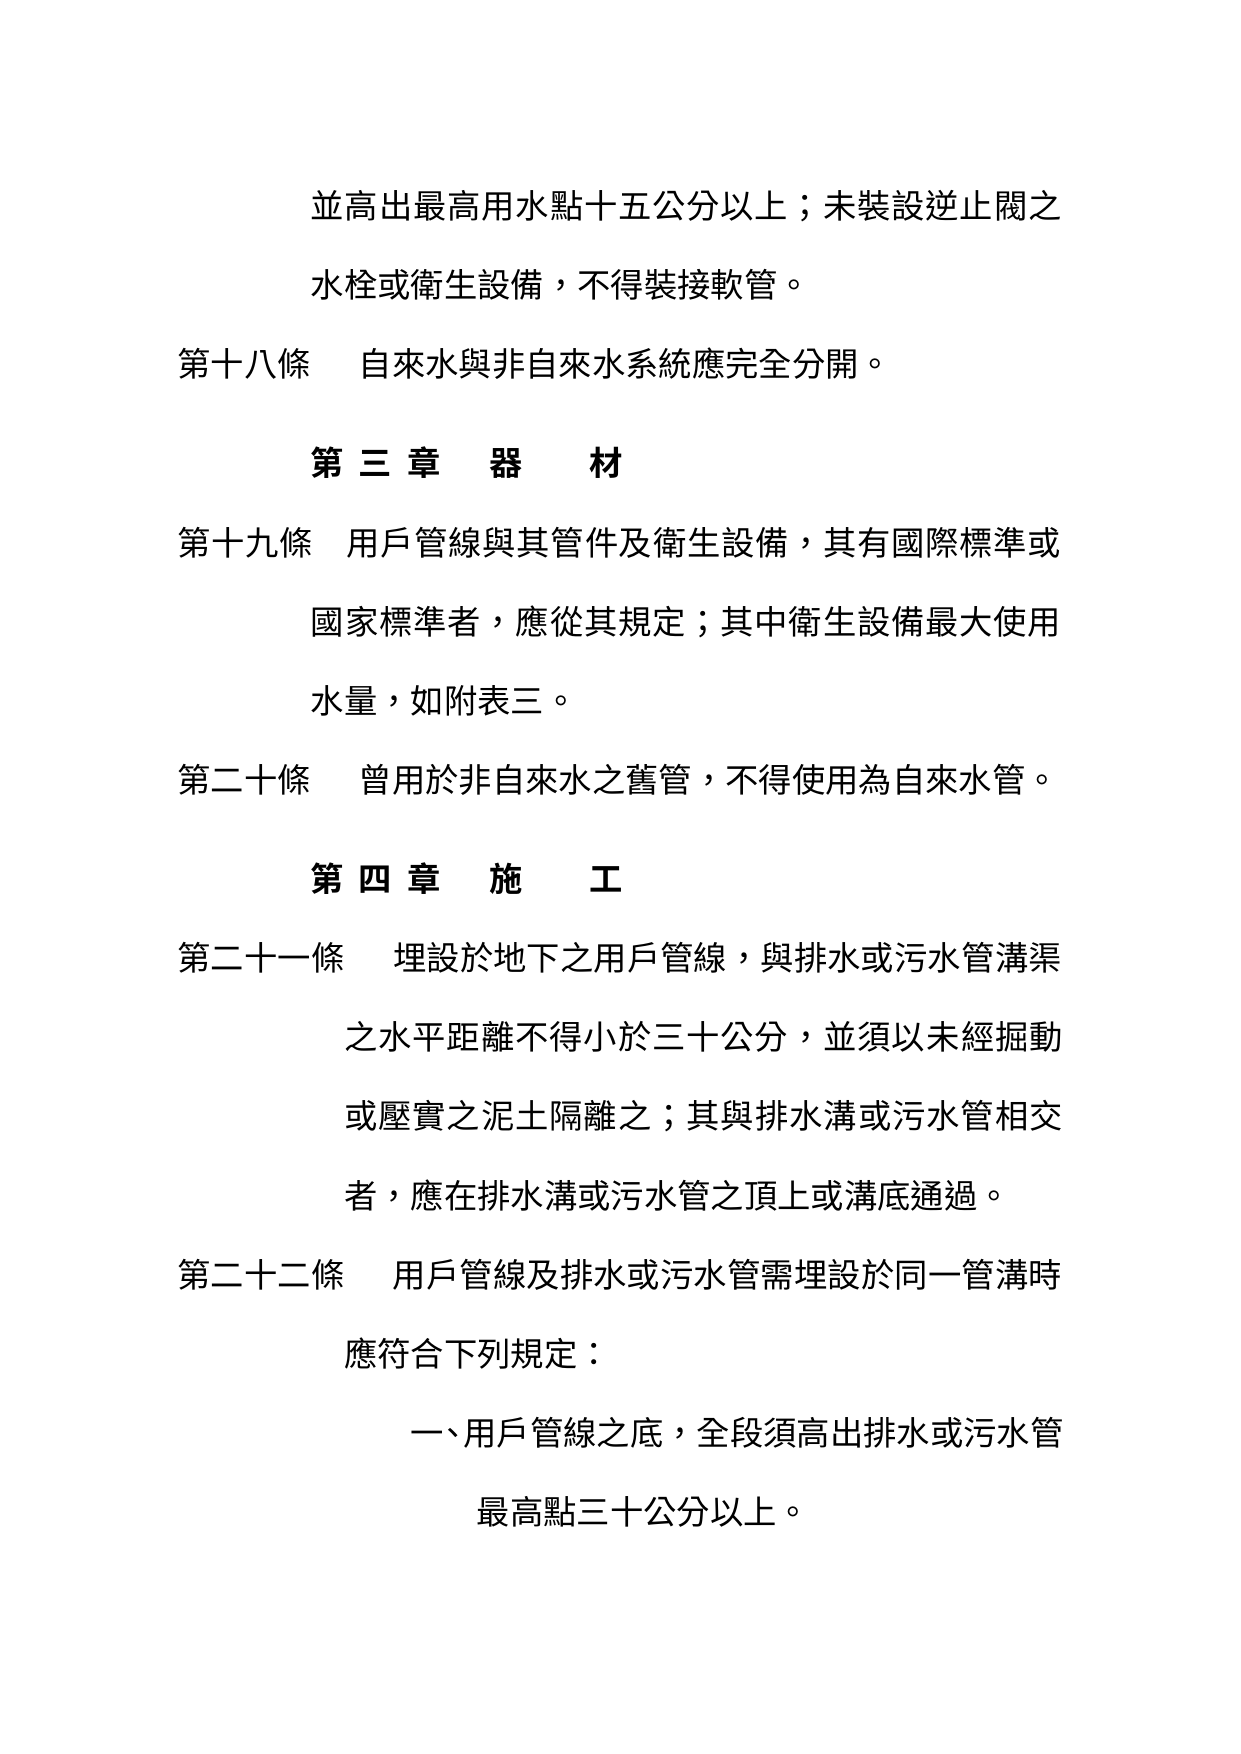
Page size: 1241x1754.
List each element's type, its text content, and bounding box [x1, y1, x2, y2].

text 第 四 章 施 工 [277, 837, 1063, 917]
text 第十九條 用戶管線與其管件及衛生設備，其有國際標準或國家標準者，應從其規定；其中衛生設備最大使用水量，如附表三。 [177, 501, 1063, 738]
text 第 三 章 器 材 [277, 422, 1063, 501]
text 第二十條 曾用於非自來水之舊管，不得使用為自來水管。 [177, 738, 1063, 818]
text 並高出最高用水點十五公分以上；未裝設逆止閥之水栓或衛生設備，不得裝接軟管。 [177, 164, 1063, 323]
text 第十八條 自來水與非自來水系統應完全分開。 [177, 323, 1063, 402]
text 一、用戶管線之底，全段須高出排水或污水管最高點三十公分以上。 [410, 1392, 1063, 1550]
text 第二十一條 埋設於地下之用戶管線，與排水或污水管溝渠之水平距離不得小於三十公分，並須以未經掘動或壓實之泥土隔離之；其與排水溝或污水管相交者，應在排水溝或污水管之頂上或溝底通過。 [177, 917, 1063, 1233]
text 第二十二條 用戶管線及排水或污水管需埋設於同一管溝時，應符合下列規定： [177, 1233, 1063, 1392]
